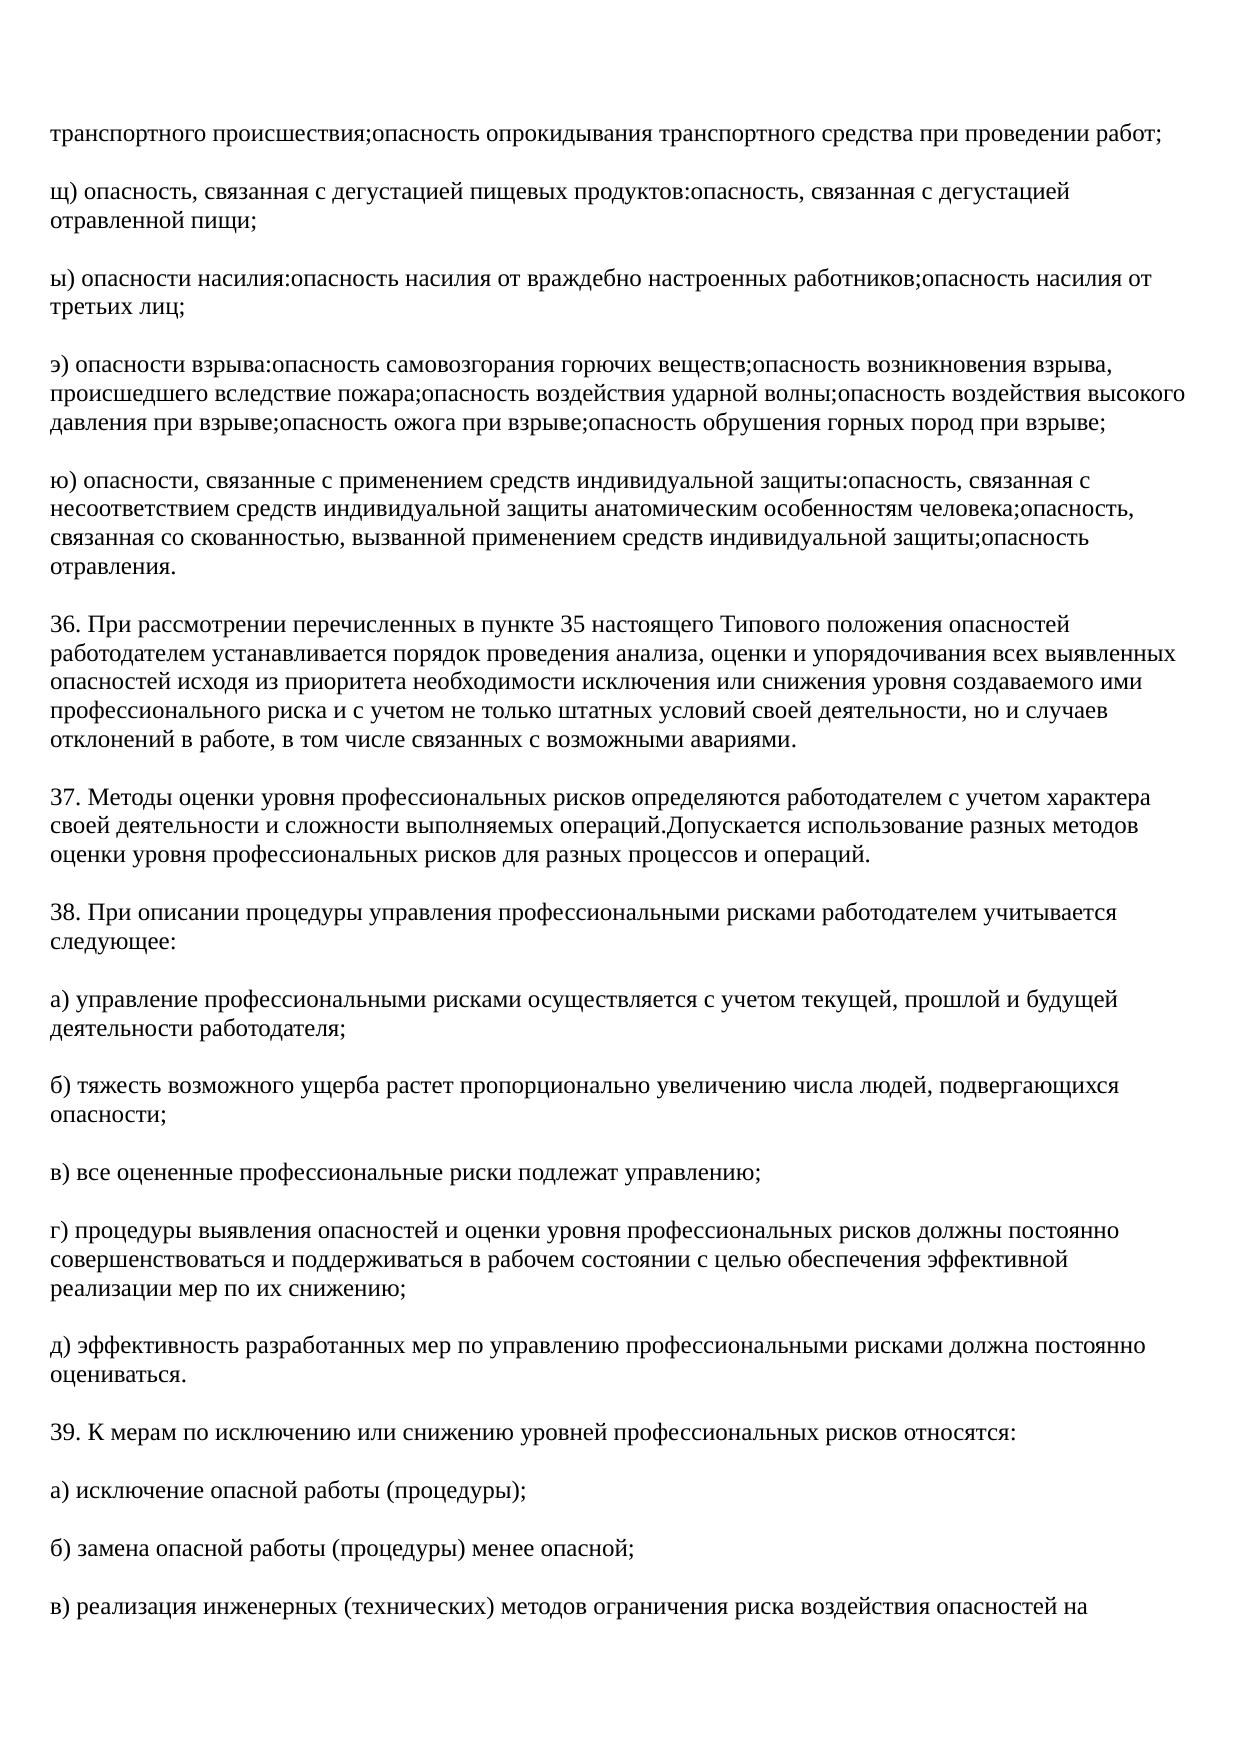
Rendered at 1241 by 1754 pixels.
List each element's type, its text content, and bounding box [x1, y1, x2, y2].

text д) эффективность разработанных мер по управлению профессиональными рисками должна постоянно оцениваться. [50, 1331, 1187, 1388]
text ю) опасности, связанные с применением средств индивидуальной защиты:опасность, связанная с несоответствием средств индивидуальной защиты анатомическим особенностям человека;опасность, связанная со скованностью, вызванной применением средств индивидуальной защиты;опасность отравления. [50, 465, 1187, 580]
text щ) опасность, связанная с дегустацией пищевых продуктов:опасность, связанная с дегустацией отравленной пищи; [50, 176, 1187, 233]
text 38. При описании процедуры управления профессиональными рисками работодателем учитывается следующее: [50, 897, 1187, 955]
text г) процедуры выявления опасностей и оценки уровня профессиональных рисков должны постоянно совершенствоваться и поддерживаться в рабочем состоянии с целью обеспечения эффективной реализации мер по их снижению; [50, 1215, 1187, 1301]
text транспортного происшествия;опасность опрокидывания транспортного средства при проведении работ; [50, 118, 1187, 147]
text б) замена опасной работы (процедуры) менее опасной; [50, 1533, 1187, 1562]
text а) исключение опасной работы (процедуры); [50, 1475, 1187, 1504]
text б) тяжесть возможного ущерба растет пропорционально увеличению числа людей, подвергающихся опасности; [50, 1071, 1187, 1128]
text в) все оцененные профессиональные риски подлежат управлению; [50, 1157, 1187, 1186]
text 36. При рассмотрении перечисленных в пункте 35 настоящего Типового положения опасностей работодателем устанавливается порядок проведения анализа, оценки и упорядочивания всех выявленных опасностей исходя из приоритета необходимости исключения или снижения уровня создаваемого ими профессионального риска и с учетом не только штатных условий своей деятельности, но и случаев отклонений в работе, в том числе связанных с возможными авариями. [50, 609, 1187, 753]
text в) реализация инженерных (технических) методов ограничения риска воздействия опасностей на [50, 1591, 1187, 1620]
text э) опасности взрыва:опасность самовозгорания горючих веществ;опасность возникновения взрыва, происшедшего вследствие пожара;опасность воздействия ударной волны;опасность воздействия высокого давления при взрыве;опасность ожога при взрыве;опасность обрушения горных пород при взрыве; [50, 349, 1187, 436]
text 37. Методы оценки уровня профессиональных рисков определяются работодателем с учетом характера своей деятельности и сложности выполняемых операций.Допускается использование разных методов оценки уровня профессиональных рисков для разных процессов и операций. [50, 782, 1187, 868]
text а) управление профессиональными рисками осуществляется с учетом текущей, прошлой и будущей деятельности работодателя; [50, 984, 1187, 1041]
text 39. К мерам по исключению или снижению уровней профессиональных рисков относятся: [50, 1417, 1187, 1446]
text ы) опасности насилия:опасность насилия от враждебно настроенных работников;опасность насилия от третьих лиц; [50, 263, 1187, 320]
